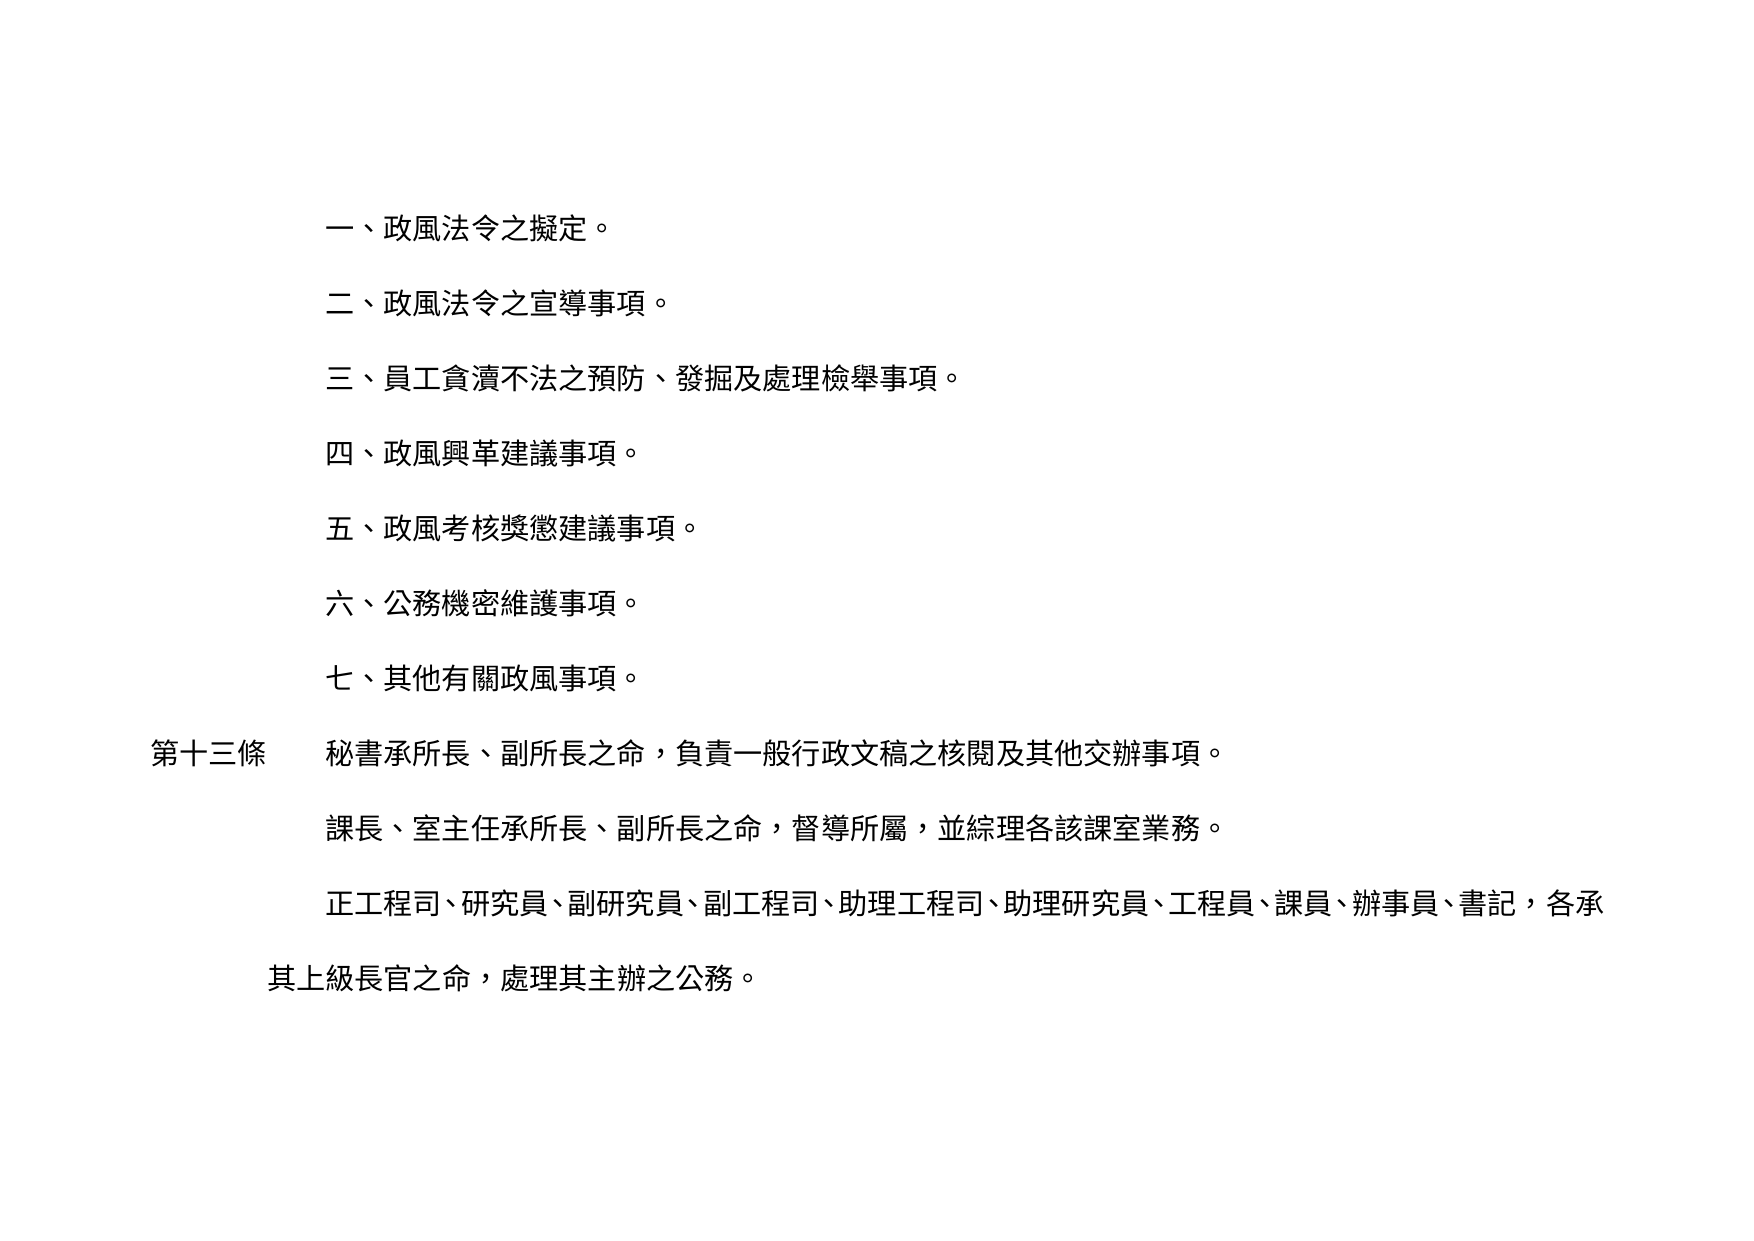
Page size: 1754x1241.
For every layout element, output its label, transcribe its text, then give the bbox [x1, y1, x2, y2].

text 一、政風法令之擬定。 [150, 189, 1604, 264]
text 二、政風法令之宣導事項。 [150, 264, 1604, 339]
text 正工程司、研究員、副研究員、副工程司、助理工程司、助理研究員、工程員、課員、辦事員、書記，各承其上級長官之命，處理其主辦之公務。 [267, 864, 1604, 1014]
text 三、員工貪瀆不法之預防、發掘及處理檢舉事項。 [150, 339, 1604, 414]
text 五、政風考核獎懲建議事項。 [150, 489, 1604, 564]
text 七、其他有關政風事項。 [150, 639, 1604, 714]
text 課長、室主任承所長、副所長之命，督導所屬，並綜理各該課室業務。 [150, 789, 1604, 864]
text 六、公務機密維護事項。 [150, 564, 1604, 639]
text 第十三條 秘書承所長、副所長之命，負責一般行政文稿之核閱及其他交辦事項。 [150, 714, 1604, 789]
text 四、政風興革建議事項。 [150, 414, 1604, 489]
